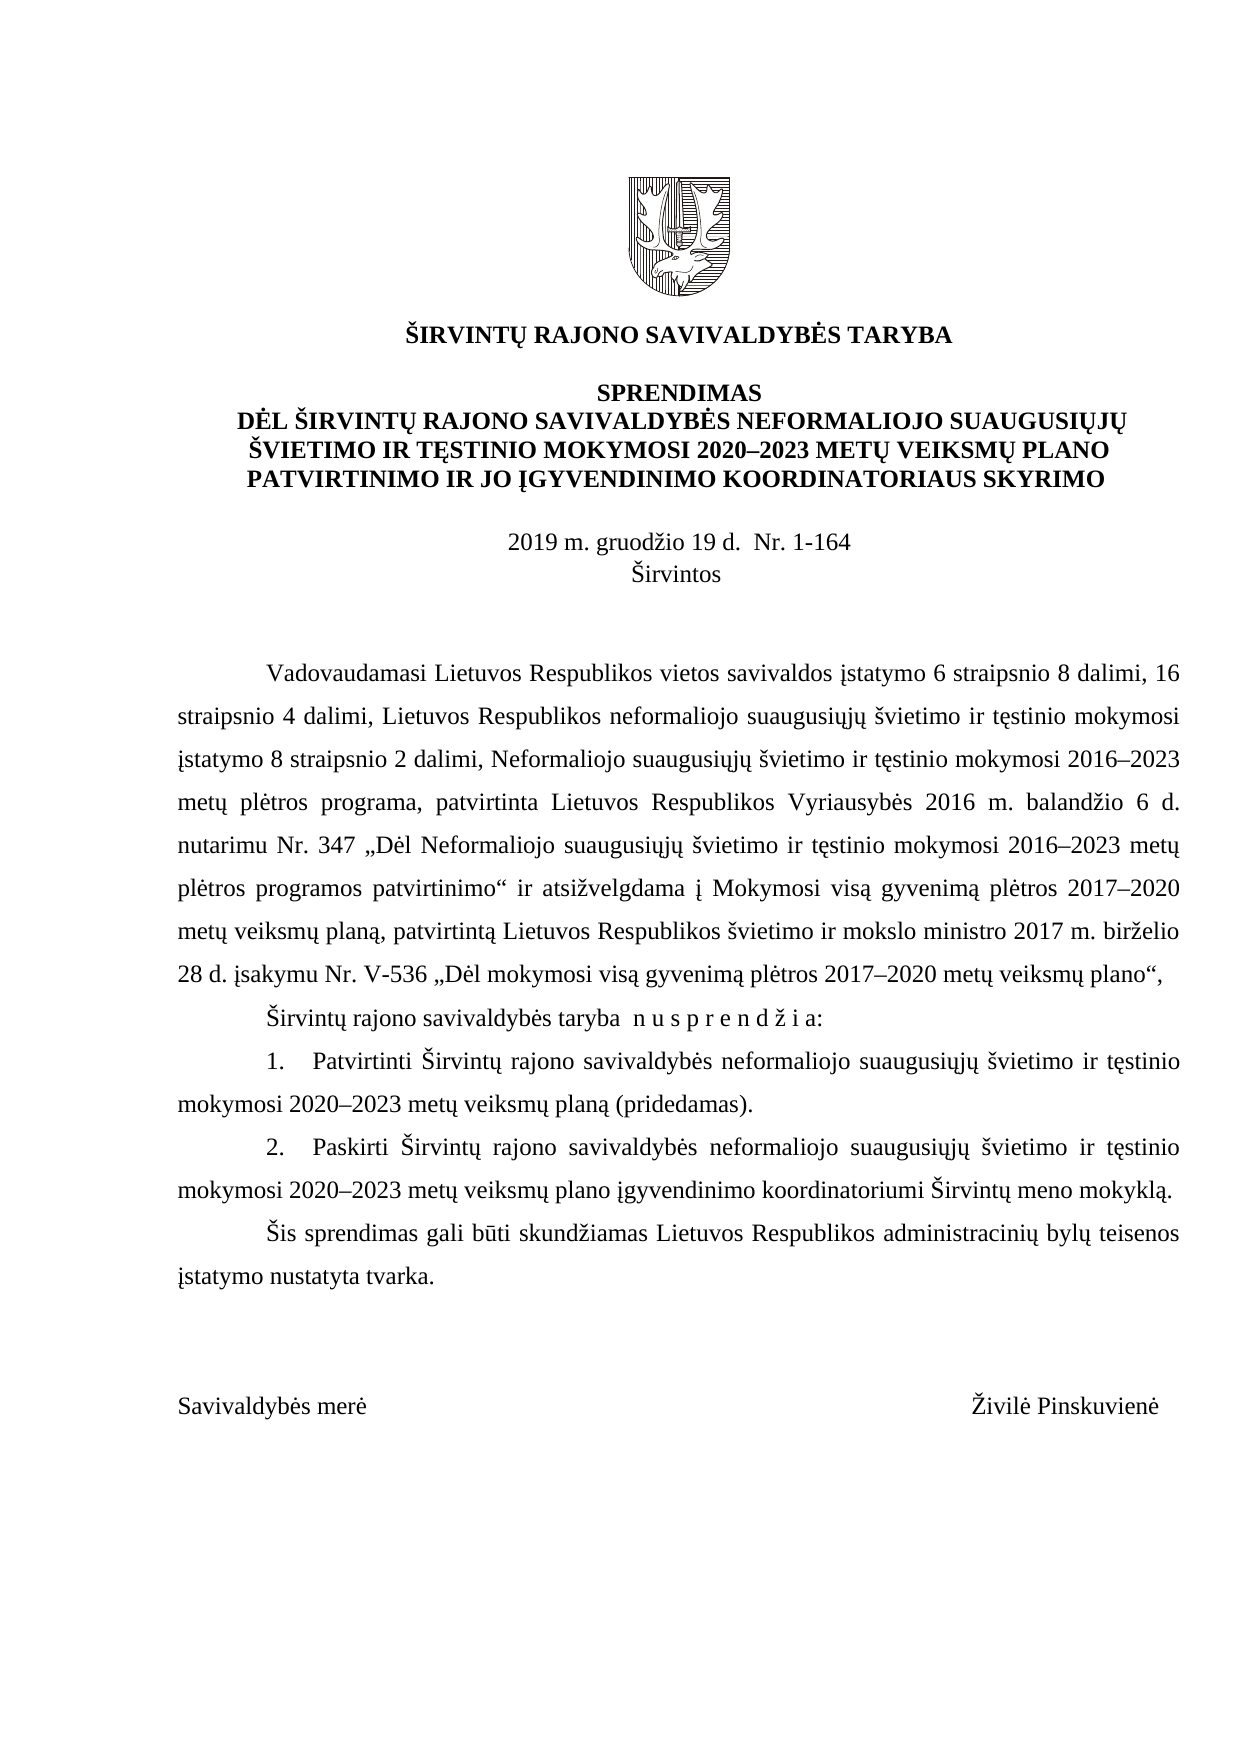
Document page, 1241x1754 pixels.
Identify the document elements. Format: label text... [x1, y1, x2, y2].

text DĖL ŠIRVINTŲ RAJONO SAVIVALDYBĖS NEFORMALIOJO SUAUGUSIŲJŲ ŠVIETIMO IR TĘSTINIO MOKYMOSI 2020–2023 METŲ VEIKSMŲ PLANO PATVIRTINIMO IR JO ĮGYVENDINIMO KOORDINATORIAUS SKYRIMO [177, 406, 1181, 493]
text 2019 m. gruodžio 19 d. Nr. 1-164 [177, 527, 1181, 556]
text 2. Paskirti Širvintų rajono savivaldybės neformaliojo suaugusiųjų švietimo ir tęstinio mokymosi 2020–2023 metų veiksmų plano įgyvendinimo koordinatoriumi Širvintų meno mokyklą. [177, 1132, 1181, 1204]
text Širvintos [177, 556, 1181, 589]
text Šis sprendimas gali būti skundžiamas Lietuvos Respublikos administracinių bylų teisenos įstatymo nustatyta tvarka. [177, 1218, 1181, 1290]
text SPRENDIMAS [177, 378, 1181, 406]
text ŠIRVINTŲ RAJONO SAVIVALDYBĖS TARYBA [177, 320, 1181, 349]
text Savivaldybės merė Živilė Pinskuvienė [177, 1391, 1181, 1419]
text Vadovaudamasi Lietuvos Respublikos vietos savivaldos įstatymo 6 straipsnio 8 dalimi, 16 straipsnio 4 dalimi, Lietuvos Respublikos neformaliojo suaugusiųjų švietimo ir tęstinio mokymosi įstatymo 8 straipsnio 2 dalimi, Neformaliojo suaugusiųjų švietimo ir tęstinio mokymosi 2016–2023 metų plėtros programa, patvirtinta Lietuvos Respublikos Vyriausybės 2016 m. balandžio 6 d. nutarimu Nr. 347 „Dėl Neformaliojo suaugusiųjų švietimo ir tęstinio mokymosi 2016–2023 metų plėtros programos patvirtinimo“ ir atsižvelgdama į Mokymosi visą gyvenimą plėtros 2017–2020 metų veiksmų planą, patvirtintą Lietuvos Respublikos švietimo ir mokslo ministro 2017 m. birželio 28 d. įsakymu Nr. V-536 „Dėl mokymosi visą gyvenimą plėtros 2017–2020 metų veiksmų plano“, [177, 658, 1181, 988]
text 1. Patvirtinti Širvintų rajono savivaldybės neformaliojo suaugusiųjų švietimo ir tęstinio mokymosi 2020–2023 metų veiksmų planą (pridedamas). [177, 1046, 1181, 1118]
text Širvintų rajono savivaldybės taryba n u s p r e n d ž i a: [177, 1003, 1181, 1031]
